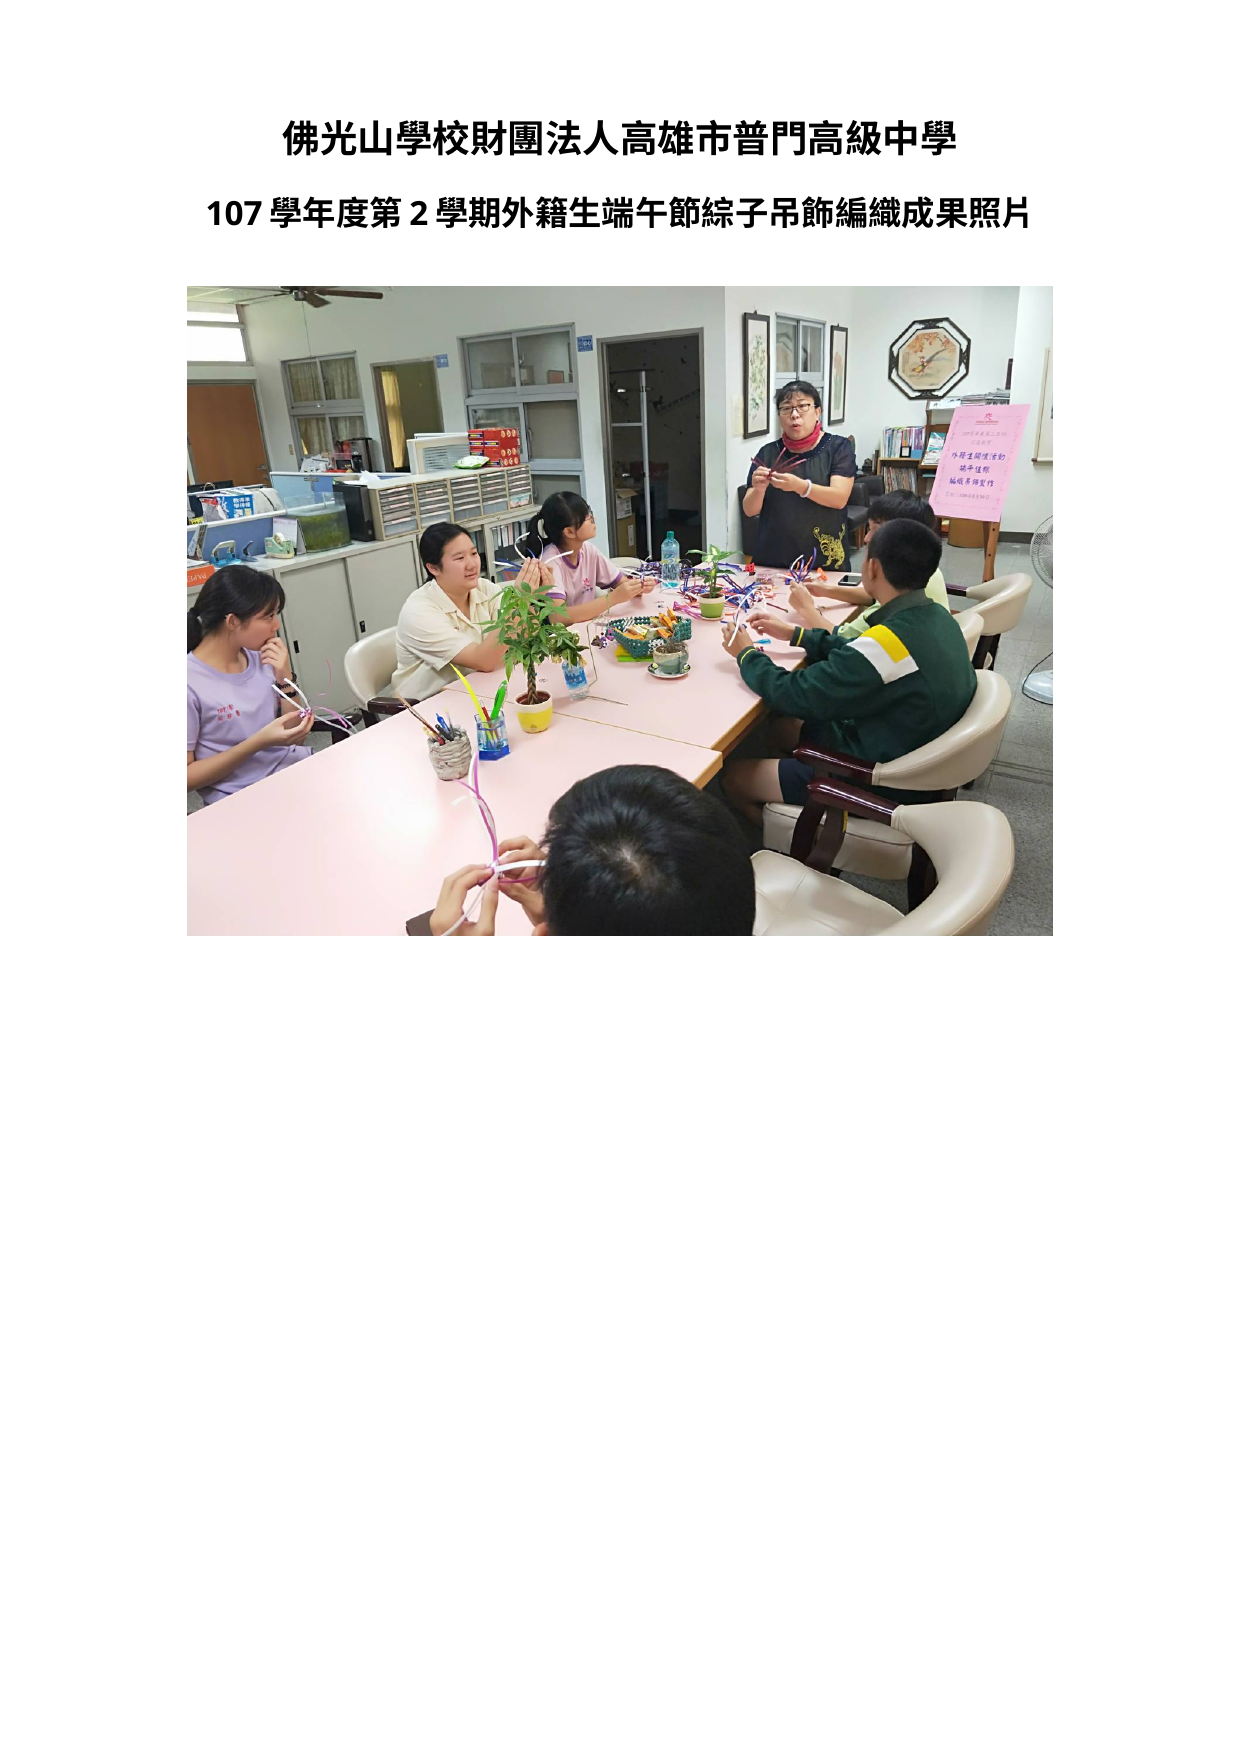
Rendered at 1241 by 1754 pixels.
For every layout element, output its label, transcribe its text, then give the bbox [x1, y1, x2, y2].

picture [187, 286, 1053, 936]
text 佛光山學校財團法人高雄市普門高級中學 [118, 99, 1122, 174]
text 107學年度第2學期外籍生端午節綜子吊飾編織成果照片 [118, 174, 1122, 249]
